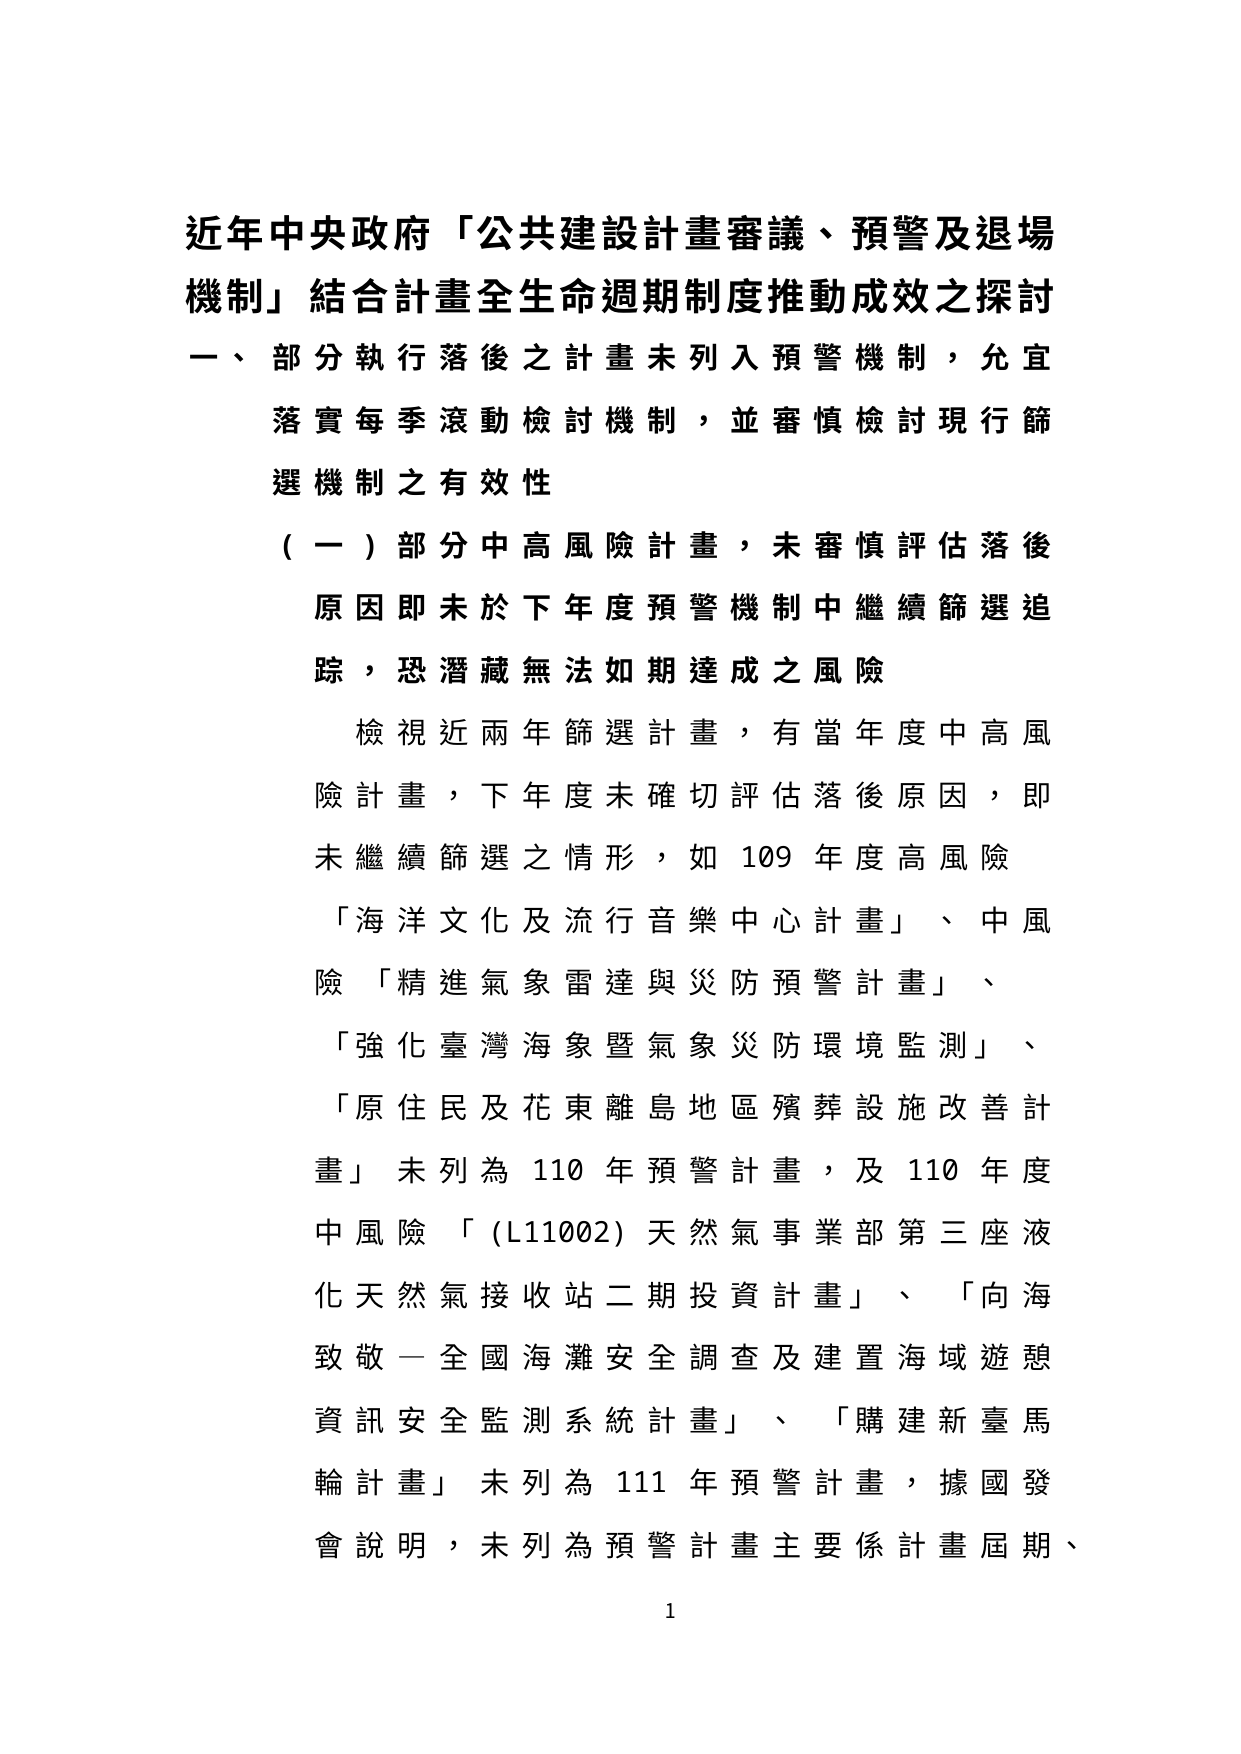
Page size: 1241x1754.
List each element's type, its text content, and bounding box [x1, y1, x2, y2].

text 近年中央政府「公共建設計畫審議、預警及退場機制」結合計畫全生命週期制度推動成效之探討 [183, 189, 1058, 314]
text (一)部分中高風險計畫，未審慎評估落後原因即未於下年度預警機制中繼續篩選追踪，恐潛藏無法如期達成之風險 [241, 502, 1058, 689]
text 一、部分執行落後之計畫未列入預警機制，允宜落實每季滾動檢討機制，並審慎檢討現行篩選機制之有效性 [183, 314, 1058, 502]
text 檢視近兩年篩選計畫，有當年度中高風險計畫，下年度未確切評估落後原因，即未繼續篩選之情形，如109年度高風險「海洋文化及流行音樂中心計畫」、中風險「精進氣象雷達與災防預警計畫」、「強化臺灣海象暨氣象災防環境監測」、「原住民及花東離島地區殯葬設施改善計畫」未列為110年預警計畫，及110年度中風險「(L11002)天然氣事業部第三座液化天然氣接收站二期投資計畫」、「向海致敬—全國海灘安全調查及建置海域遊憩資訊安全監測系統計畫」、「購建新臺馬輪計畫」未列為111年預警計畫，據國發會說明，未列為預警計畫主要係計畫屆期、計畫主要工項已完成及計畫執行已改善等原因。 [271, 689, 1058, 1564]
